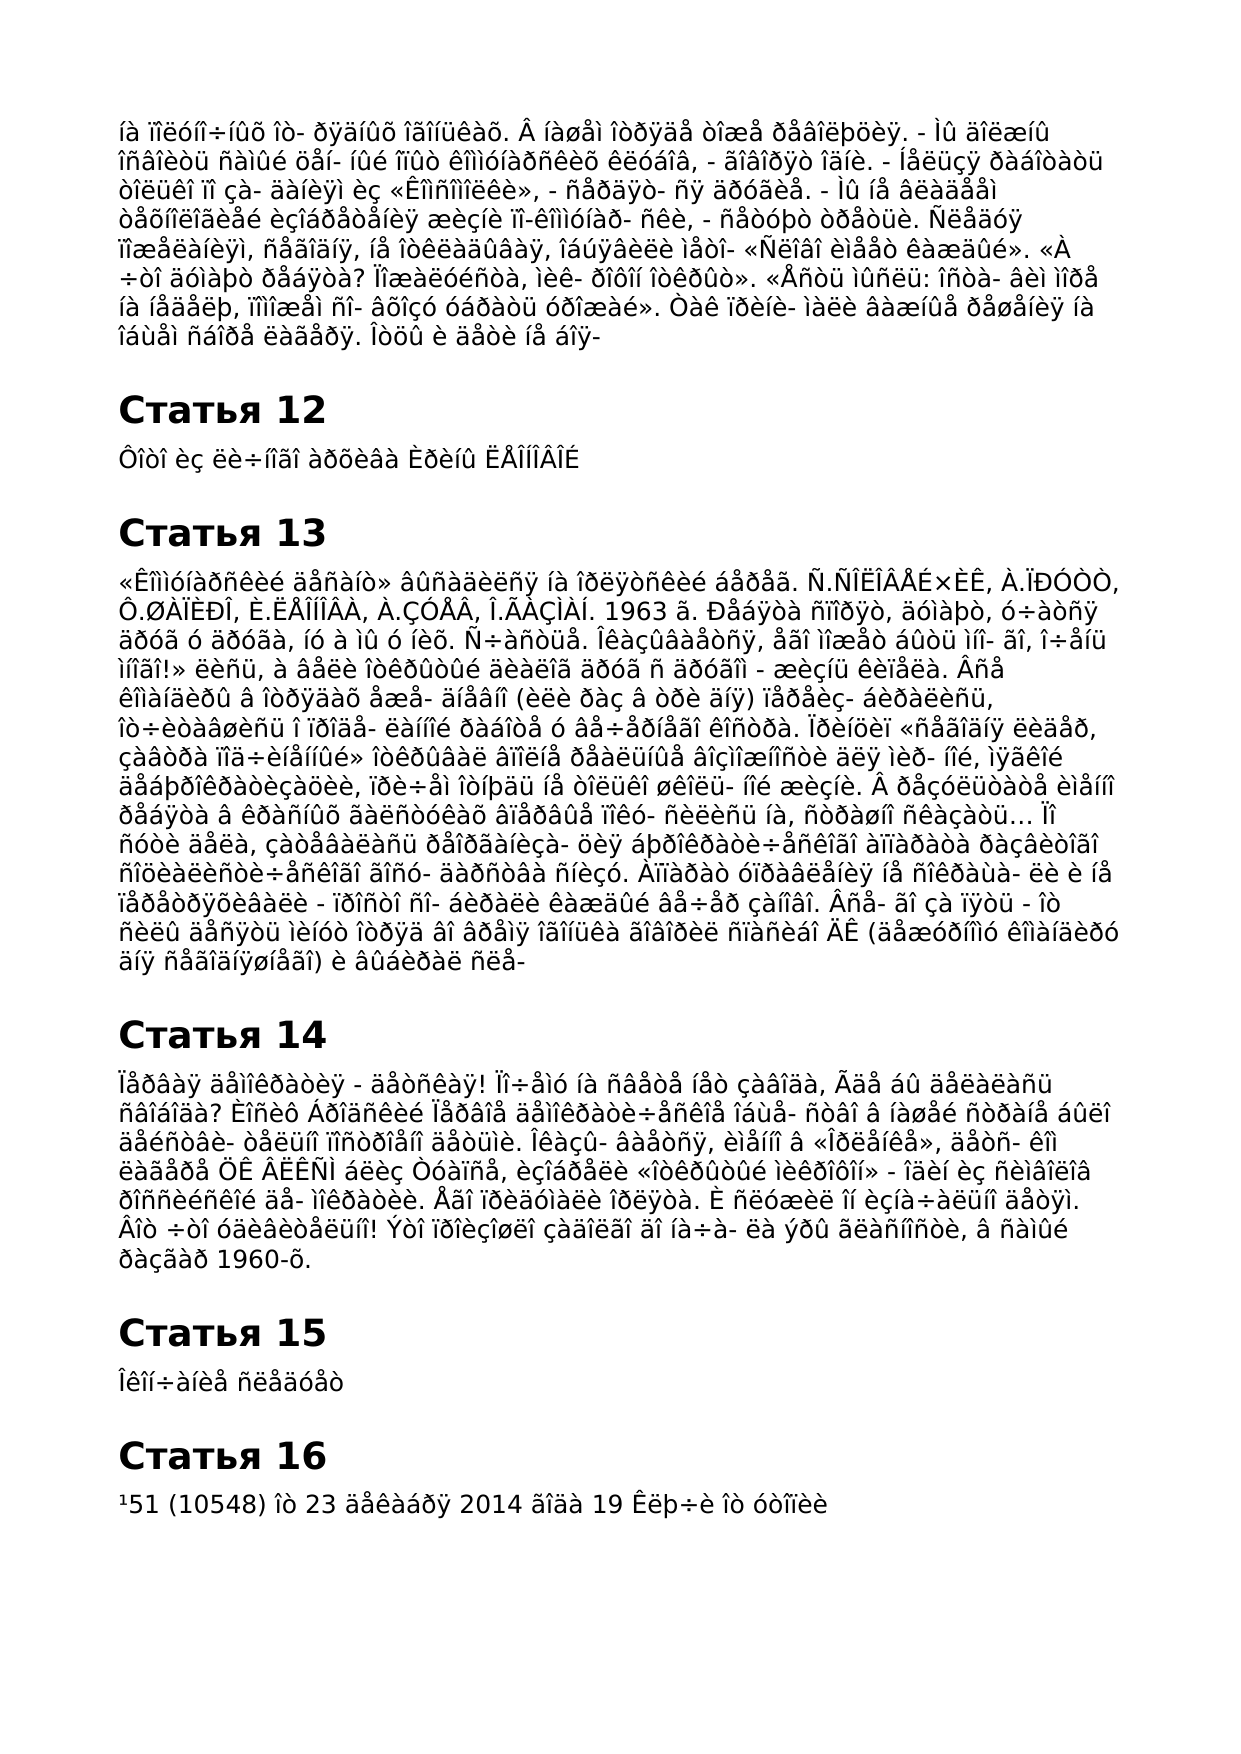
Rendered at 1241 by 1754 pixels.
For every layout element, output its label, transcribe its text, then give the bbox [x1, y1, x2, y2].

text Îêîí÷àíèå ñëåäóåò [118, 1368, 1122, 1397]
subtitle Статья 12 [118, 389, 1122, 433]
text íà ïîëóíî÷íûõ îò- ðÿäíûõ îãîíüêàõ. Â íàøåì îòðÿäå òîæå ðåâîëþöèÿ. - Ìû äîëæíû îñâîèòü ñàìûé öåí- íûé îïûò êîììóíàðñêèõ êëóáîâ, - ãîâîðÿò îäíè. - Íåëüçÿ ðàáîòàòü òîëüêî ïî çà- äàíèÿì èç «Êîìñîìîëêè», - ñåðäÿò- ñÿ äðóãèå. - Ìû íå âëàäååì òåõíîëîãèåé èçîáðåòåíèÿ æèçíè ïî-êîììóíàð- ñêè, - ñåòóþò òðåòüè. Ñëåäóÿ ïîæåëàíèÿì, ñåãîäíÿ, íå îòêëàäûâàÿ, îáúÿâèëè ìåòî- «Ñëîâî èìååò êàæäûé». «À ÷òî äóìàþò ðåáÿòà? Ïîæàëóéñòà, ìèê- ðîôîí îòêðûò». «Åñòü ìûñëü: îñòà- âèì ìîðå íà íåäåëþ, ïîìîæåì ñî- âõîçó óáðàòü óðîæàé». Òàê ïðèíè- ìàëè âàæíûå ðåøåíèÿ íà îáùåì ñáîðå ëàãåðÿ. Îòöû è äåòè íå áîÿ- [118, 118, 1122, 351]
text Ôîòî èç ëè÷íîãî àðõèâà Èðèíû ËÅÎÍÎÂÎÉ [118, 445, 1122, 474]
text Ïåðâàÿ äåìîêðàòèÿ - äåòñêàÿ! Ïî÷åìó íà ñâåòå íåò çàâîäà, Ãäå áû äåëàëàñü ñâîáîäà? Èîñèô Áðîäñêèé Ïåðâîå äåìîêðàòè÷åñêîå îáùå- ñòâî â íàøåé ñòðàíå áûëî äåéñòâè- òåëüíî ïîñòðîåíî äåòüìè. Îêàçû- âàåòñÿ, èìåííî â «Îðëåíêå», äåòñ- êîì ëàãåðå ÖÊ ÂËÊÑÌ áëèç Òóàïñå, èçîáðåëè «îòêðûòûé ìèêðîôîí» - îäèí èç ñèìâîëîâ ðîññèéñêîé äå- ìîêðàòèè. Åãî ïðèäóìàëè îðëÿòà. È ñëóæèë îí èçíà÷àëüíî äåòÿì. Âîò ÷òî óäèâèòåëüíî! Ýòî ïðîèçîøëî çàäîëãî äî íà÷à- ëà ýðû ãëàñíîñòè, â ñàìûé ðàçãàð 1960-õ. [118, 1070, 1122, 1274]
subtitle Статья 15 [118, 1312, 1122, 1355]
subtitle Статья 14 [118, 1014, 1122, 1057]
text «Êîììóíàðñêèé äåñàíò» âûñàäèëñÿ íà îðëÿòñêèé áåðåã. Ñ.ÑÎËÎÂÅÉ×ÈÊ, À.ÏÐÓÒÒ, Ô.ØÀÏÈÐÎ, È.ËÅÎÍÎÂÀ, À.ÇÓÅÂ, Î.ÃÀÇÌÀÍ. 1963 ã. Ðåáÿòà ñïîðÿò, äóìàþò, ó÷àòñÿ äðóã ó äðóãà, íó à ìû ó íèõ. Ñ÷àñòüå. Îêàçûâàåòñÿ, åãî ìîæåò áûòü ìíî- ãî, î÷åíü ìíîãî!» ëèñü, à âåëè îòêðûòûé äèàëîã äðóã ñ äðóãîì - æèçíü êèïåëà. Âñå êîìàíäèðû â îòðÿäàõ åæå- äíåâíî (èëè ðàç â òðè äíÿ) ïåðåèç- áèðàëèñü, îò÷èòàâøèñü î ïðîäå- ëàííîé ðàáîòå ó âå÷åðíåãî êîñòðà. Ïðèíöèï «ñåãîäíÿ ëèäåð, çàâòðà ïîä÷èíåííûé» îòêðûâàë âïîëíå ðåàëüíûå âîçìîæíîñòè äëÿ ìèð- íîé, ìÿãêîé äåáþðîêðàòèçàöèè, ïðè÷åì îòíþäü íå òîëüêî øêîëü- íîé æèçíè. Â ðåçóëüòàòå èìåííî ðåáÿòà â êðàñíûõ ãàëñòóêàõ âïåðâûå ïîêó- ñèëèñü íà, ñòðàøíî ñêàçàòü… Ïî ñóòè äåëà, çàòåâàëàñü ðåîðãàíèçà- öèÿ áþðîêðàòè÷åñêîãî àïïàðàòà ðàçâèòîãî ñîöèàëèñòè÷åñêîãî ãîñó- äàðñòâà ñíèçó. Àïïàðàò óïðàâëåíèÿ íå ñîêðàùà- ëè è íå ïåðåòðÿõèâàëè - ïðîñòî ñî- áèðàëè êàæäûé âå÷åð çàíîâî. Âñå- ãî çà ïÿòü - îò ñèëû äåñÿòü ìèíóò îòðÿä âî âðåìÿ îãîíüêà ãîâîðèë ñïàñèáî ÄÊ (äåæóðíîìó êîìàíäèðó äíÿ ñåãîäíÿøíåãî) è âûáèðàë ñëå- [118, 568, 1122, 976]
text ¹51 (10548) îò 23 äåêàáðÿ 2014 ãîäà 19 Êëþ÷è îò óòîïèè [118, 1491, 1122, 1520]
subtitle Статья 13 [118, 512, 1122, 555]
subtitle Статья 16 [118, 1434, 1122, 1478]
